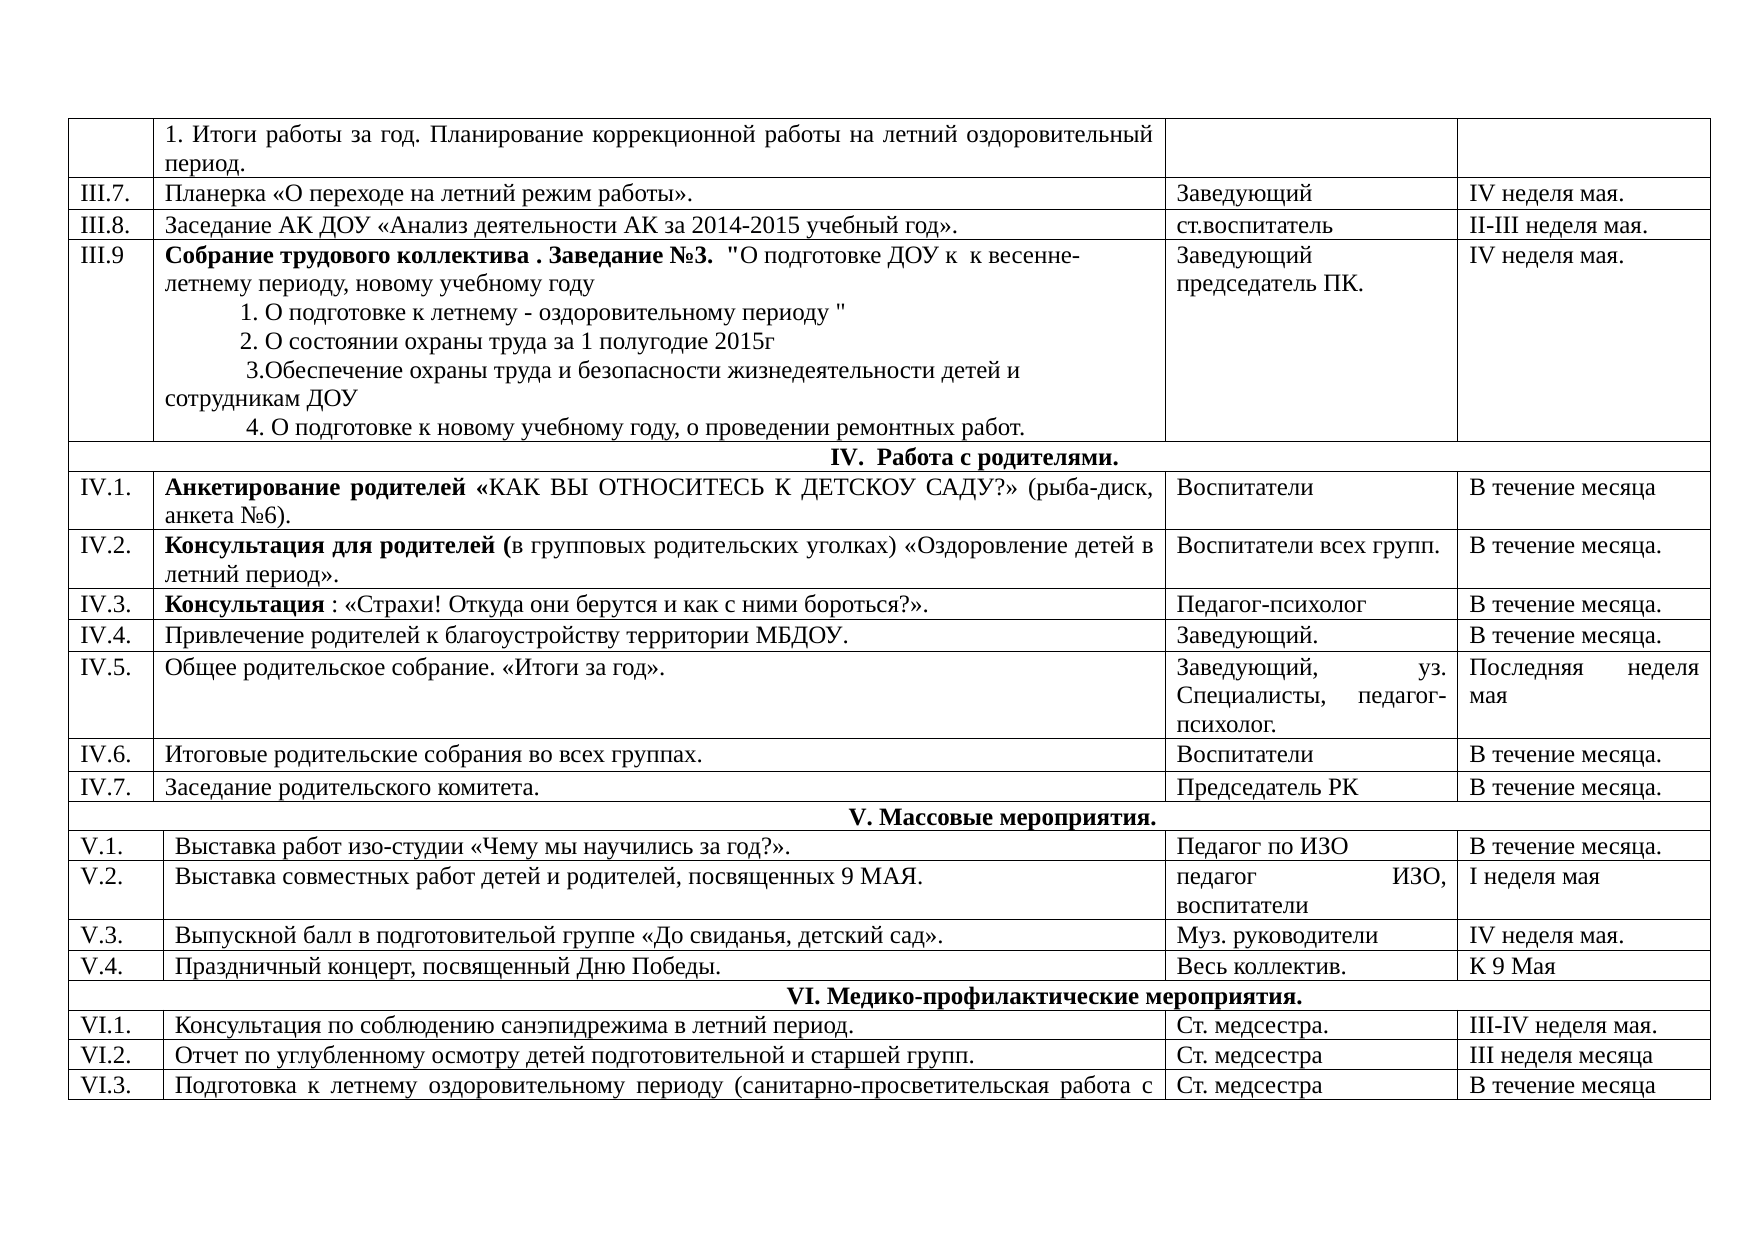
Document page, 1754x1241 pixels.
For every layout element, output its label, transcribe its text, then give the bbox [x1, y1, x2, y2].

table_cell V.4. [69, 951, 163, 980]
table_cell VI. Медико-профилактические мероприятия. [69, 981, 1710, 1009]
table_cell В течение месяца. [1458, 530, 1710, 588]
table_cell Консультация для родителей (в групповых родительских уголках) «Оздоровление детей в летний период». [154, 530, 1165, 588]
table_cell педагог ИЗО, воспитатели [1166, 861, 1457, 919]
table_cell III неделя месяца [1458, 1040, 1710, 1069]
table_cell IV.3. [69, 589, 153, 619]
table_cell В течение месяца. [1458, 739, 1710, 771]
table_cell Планерка «О переходе на летний режим работы». [154, 178, 1165, 209]
table_cell Праздничный концерт, посвященный Дню Победы. [164, 951, 1165, 980]
table_cell V.3. [69, 920, 163, 950]
table_cell В течение месяца. [1458, 620, 1710, 651]
table_cell Консультация по соблюдению санэпидрежима в летний период. [164, 1011, 1165, 1039]
table_cell Воспитатели [1166, 472, 1457, 529]
table_cell Последняя неделя мая [1458, 652, 1710, 738]
table_cell IV.6. [69, 739, 153, 771]
table_cell Выставка совместных работ детей и родителей, посвященных 9 МАЯ. [164, 861, 1165, 919]
table_cell Весь коллектив. [1166, 951, 1457, 980]
table_cell Общее родительское собрание. «Итоги за год». [154, 652, 1165, 738]
table_cell III.7. [69, 178, 153, 209]
table_cell Ст. медсестра. [1166, 1011, 1457, 1039]
table_cell Заведующий председатель ПК. [1166, 240, 1457, 441]
table_cell IV. Работа с родителями. [69, 442, 1710, 471]
table_cell Ст. медсестра [1166, 1070, 1457, 1099]
table_cell В течение месяца [1458, 1070, 1710, 1099]
table_cell Председатель РК [1166, 772, 1457, 801]
table_cell К 9 Мая [1458, 951, 1710, 980]
table_cell Заведующий [1166, 178, 1457, 209]
table_cell Собрание трудового коллектива . Заведание №3. "О подготовке ДОУ к к весенне-летнему периоду, новому учебному году 1. О подготовке к летнему - оздоровительному периоду " 2. О состоянии охраны труда за 1 полугодие 2015г 3.Обеспечение охраны труда и безопасности жизнедеятельности детей и сотрудникам ДОУ 4. О подготовке к новому учебному году, о проведении ремонтных работ. [154, 240, 1165, 441]
table_cell 1. Итоги работы за год. Планирование коррекционной работы на летний оздоровительный период. [154, 119, 1165, 177]
table_cell [1458, 119, 1710, 177]
table_cell Подготовка к летнему оздоровительному периоду (санитарно-просветительская работа с [164, 1070, 1165, 1099]
table_cell IV неделя мая. [1458, 920, 1710, 950]
table_cell Педагог-психолог [1166, 589, 1457, 619]
table_cell V.1. [69, 831, 163, 860]
table_cell III.9 [69, 240, 153, 441]
table_cell I неделя мая [1458, 861, 1710, 919]
table_cell Выпускной балл в подготовительой группе «До свиданья, детский сад». [164, 920, 1165, 950]
table_cell IV неделя мая. [1458, 178, 1710, 209]
table_cell Заседание родительского комитета. [154, 772, 1165, 801]
table_cell Заведующий. [1166, 620, 1457, 651]
table_cell Анкетирование родителей «КАК ВЫ ОТНОСИТЕСЬ К ДЕТСКОУ САДУ?» (рыба-диск, анкета №6). [154, 472, 1165, 529]
table_cell Отчет по углубленному осмотру детей подготовительной и старшей групп. [164, 1040, 1165, 1069]
table_cell Воспитатели всех групп. [1166, 530, 1457, 588]
table_cell Консультация : «Страхи! Откуда они берутся и как с ними бороться?». [154, 589, 1165, 619]
table_cell IV.5. [69, 652, 153, 738]
table_cell Педагог по ИЗО [1166, 831, 1457, 860]
table_cell Заседание АК ДОУ «Анализ деятельности АК за 2014-2015 учебный год». [154, 210, 1165, 239]
table_cell [69, 119, 153, 177]
table_cell IV неделя мая. [1458, 240, 1710, 441]
table_cell IV.4. [69, 620, 153, 651]
table_cell III.8. [69, 210, 153, 239]
table_cell VI.1. [69, 1011, 163, 1039]
table_cell VI.3. [69, 1070, 163, 1099]
table_cell Муз. руководители [1166, 920, 1457, 950]
table_cell IV.1. [69, 472, 153, 529]
table_cell Заведующий, уз. Специалисты, педагог-психолог. [1166, 652, 1457, 738]
table_cell Воспитатели [1166, 739, 1457, 771]
table_cell II-III неделя мая. [1458, 210, 1710, 239]
table_cell IV.7. [69, 772, 153, 801]
table_cell Выставка работ изо-студии «Чему мы научились за год?». [164, 831, 1165, 860]
table_cell В течение месяца. [1458, 589, 1710, 619]
table_cell В течение месяца. [1458, 831, 1710, 860]
table_cell В течение месяца. [1458, 772, 1710, 801]
table_cell В течение месяца [1458, 472, 1710, 529]
table_cell Итоговые родительские собрания во всех группах. [154, 739, 1165, 771]
table_cell ст.воспитатель [1166, 210, 1457, 239]
table_cell III-IV неделя мая. [1458, 1011, 1710, 1039]
table_cell [1166, 119, 1457, 177]
table_cell IV.2. [69, 530, 153, 588]
table_cell VI.2. [69, 1040, 163, 1069]
table_cell Ст. медсестра [1166, 1040, 1457, 1069]
table_cell V. Массовые мероприятия. [69, 802, 1710, 830]
table_cell Привлечение родителей к благоустройству территории МБДОУ. [154, 620, 1165, 651]
table_cell V.2. [69, 861, 163, 919]
